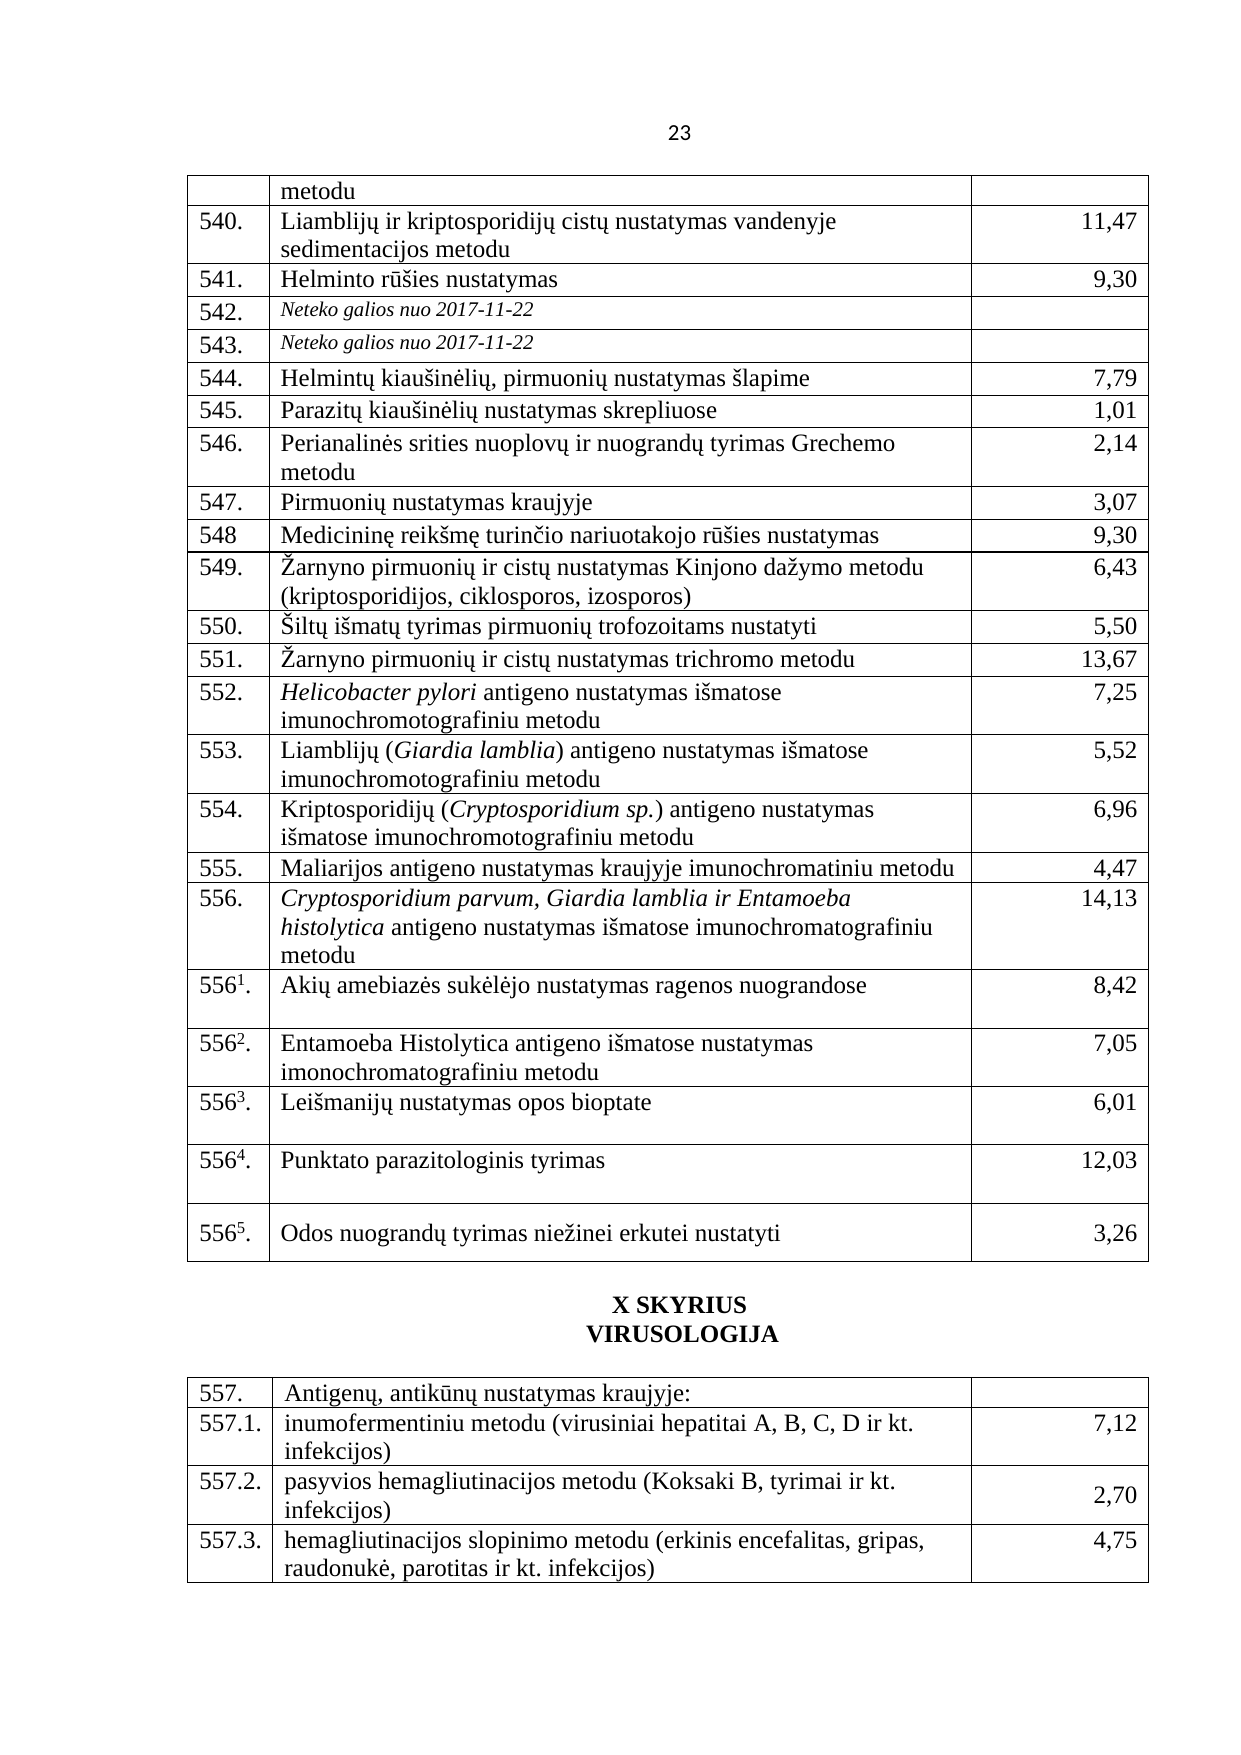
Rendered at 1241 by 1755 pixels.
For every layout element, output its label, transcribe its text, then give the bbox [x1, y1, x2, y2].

table_cell 548 [188, 520, 269, 551]
table_cell 552. [188, 677, 269, 734]
table_cell 553. [188, 735, 269, 793]
table_cell Liamblijų (Giardia lamblia) antigeno nustatymas išmatose imunochromotografiniu metodu [270, 735, 971, 793]
table_cell 556. [188, 883, 269, 969]
text VIRUSOLOGIJA [177, 1319, 1181, 1348]
table_cell Žarnyno pirmuonių ir cistų nustatymas trichromo metodu [270, 644, 971, 676]
table_cell 5563. [188, 1087, 269, 1144]
table_cell Punktato parazitologinis tyrimas [270, 1145, 971, 1202]
table_cell Šiltų išmatų tyrimas pirmuonių trofozoitams nustatyti [270, 611, 971, 643]
table_cell Pirmuonių nustatymas kraujyje [270, 487, 971, 519]
table_cell 2,70 [972, 1466, 1148, 1524]
table_cell Entamoeba Histolytica antigeno išmatose nustatymas imonochromatografiniu metodu [270, 1029, 971, 1086]
table_cell 6,01 [972, 1087, 1148, 1144]
table_cell Neteko galios nuo 2017-11-22 [270, 297, 971, 329]
table_cell 4,75 [972, 1525, 1148, 1582]
table_cell 7,25 [972, 677, 1148, 734]
table_cell 557.2. [188, 1466, 272, 1524]
table_cell 12,03 [972, 1145, 1148, 1202]
table_cell 9,30 [972, 264, 1148, 296]
table_cell 543. [188, 330, 269, 362]
table_cell 557.1. [188, 1408, 272, 1465]
table_cell 13,67 [972, 644, 1148, 676]
table_cell Maliarijos antigeno nustatymas kraujyje imunochromatiniu metodu [270, 853, 971, 882]
table_cell pasyvios hemagliutinacijos metodu (Koksaki B, tyrimai ir kt. infekcijos) [273, 1466, 971, 1524]
table_cell hemagliutinacijos slopinimo metodu (erkinis encefalitas, gripas, raudonukė, parotitas ir kt. infekcijos) [273, 1525, 971, 1582]
table_cell 5562. [188, 1029, 269, 1086]
table_cell 14,13 [972, 883, 1148, 969]
table_cell 545. [188, 396, 269, 427]
table_cell 541. [188, 264, 269, 296]
table_cell Kriptosporidijų (Cryptosporidium sp.) antigeno nustatymas išmatose imunochromotografiniu metodu [270, 794, 971, 852]
table_cell 7,05 [972, 1029, 1148, 1086]
table_cell metodu [270, 176, 971, 205]
table_cell [972, 297, 1148, 329]
table_cell 9,30 [972, 520, 1148, 551]
table_cell inumofermentiniu metodu (virusiniai hepatitai A, B, C, D ir kt. infekcijos) [273, 1408, 971, 1465]
table_cell 3,07 [972, 487, 1148, 519]
table_cell 5564. [188, 1145, 269, 1202]
table_cell 540. [188, 206, 269, 263]
table_cell 546. [188, 428, 269, 486]
table_cell Parazitų kiaušinėlių nustatymas skrepliuose [270, 396, 971, 427]
table_cell Medicininę reikšmę turinčio nariuotakojo rūšies nustatymas [270, 520, 971, 551]
table_cell Leišmanijų nustatymas opos bioptate [270, 1087, 971, 1144]
table_cell 1,01 [972, 396, 1148, 427]
table_cell Helmintų kiaušinėlių, pirmuonių nustatymas šlapime [270, 363, 971, 394]
table_cell Cryptosporidium parvum, Giardia lamblia ir Entamoeba histolytica antigeno nustatymas išmatose imunochromatografiniu metodu [270, 883, 971, 969]
table_cell 542. [188, 297, 269, 329]
table_cell Neteko galios nuo 2017-11-22 [270, 330, 971, 362]
table_cell 8,42 [972, 970, 1148, 1027]
table_header 557. [188, 1378, 272, 1407]
table_cell 555. [188, 853, 269, 882]
text X SKYRIUS [177, 1291, 1181, 1319]
table_cell 6,96 [972, 794, 1148, 852]
table_cell [972, 176, 1148, 205]
table_cell [188, 176, 269, 205]
table_cell 7,12 [972, 1408, 1148, 1465]
table_cell Helminto rūšies nustatymas [270, 264, 971, 296]
table_cell 5,52 [972, 735, 1148, 793]
table_cell Liamblijų ir kriptosporidijų cistų nustatymas vandenyje sedimentacijos metodu [270, 206, 971, 263]
table_cell 554. [188, 794, 269, 852]
table_cell 11,47 [972, 206, 1148, 263]
table_cell [972, 330, 1148, 362]
table_cell 4,47 [972, 853, 1148, 882]
table_cell 550. [188, 611, 269, 643]
table_cell 544. [188, 363, 269, 394]
table_cell 551. [188, 644, 269, 676]
table_cell 3,26 [972, 1204, 1148, 1261]
table_cell 2,14 [972, 428, 1148, 486]
table_cell 7,79 [972, 363, 1148, 394]
table_header Antigenų, antikūnų nustatymas kraujyje: [273, 1378, 971, 1407]
table_cell 549. [188, 553, 269, 610]
table_cell Odos nuograndų tyrimas niežinei erkutei nustatyti [270, 1204, 971, 1261]
table_cell Helicobacter pylori antigeno nustatymas išmatose imunochromotografiniu metodu [270, 677, 971, 734]
table_header [972, 1378, 1148, 1407]
table_cell 5561. [188, 970, 269, 1027]
table_cell 557.3. [188, 1525, 272, 1582]
table_cell 5565. [188, 1204, 269, 1261]
table_cell 547. [188, 487, 269, 519]
table_cell Akių amebiazės sukėlėjo nustatymas ragenos nuograndose [270, 970, 971, 1027]
table_cell Žarnyno pirmuonių ir cistų nustatymas Kinjono dažymo metodu (kriptosporidijos, ciklosporos, izosporos) [270, 553, 971, 610]
table_cell Perianalinės srities nuoplovų ir nuograndų tyrimas Grechemo metodu [270, 428, 971, 486]
table_cell 6,43 [972, 553, 1148, 610]
table_cell 5,50 [972, 611, 1148, 643]
